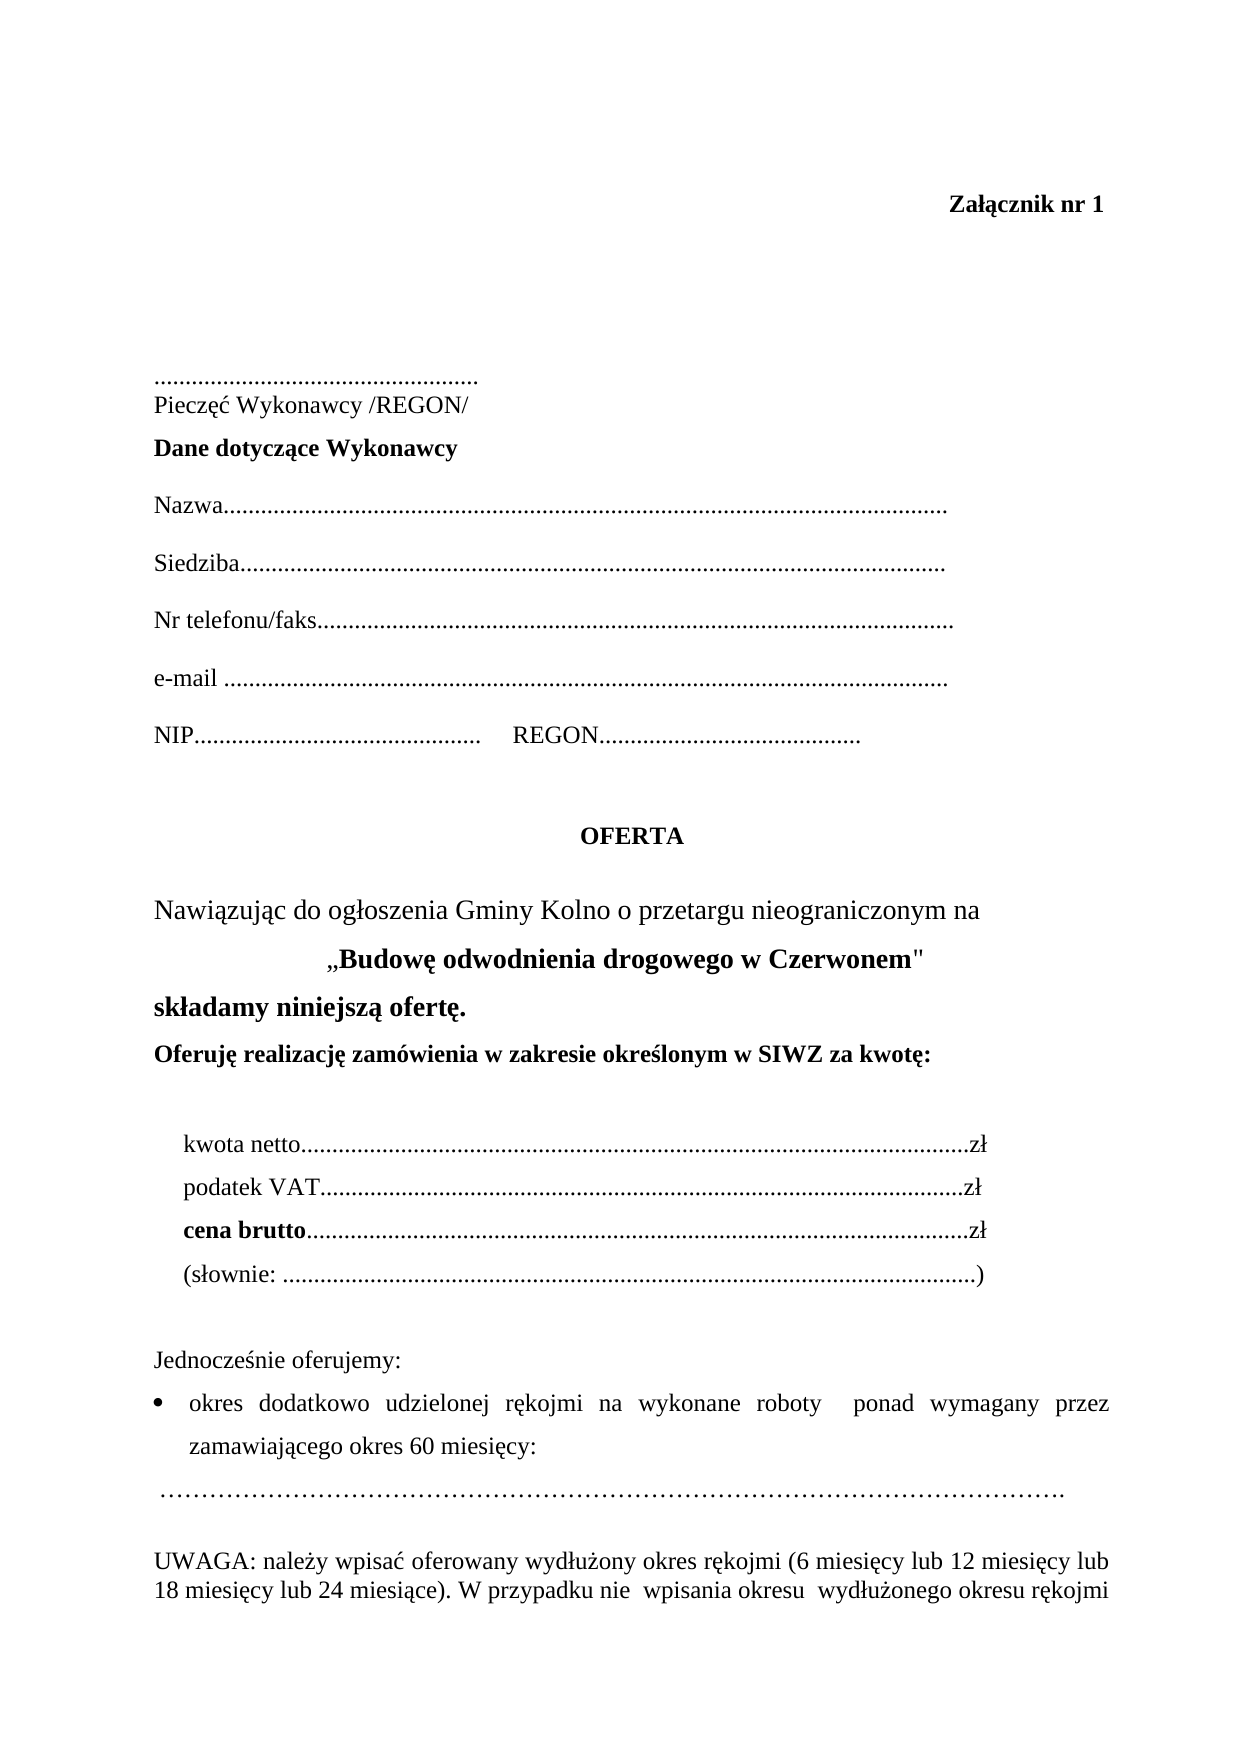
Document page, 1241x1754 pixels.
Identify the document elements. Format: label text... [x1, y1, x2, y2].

subtitle Nawiązując do ogłoszenia Gminy Kolno o przetargu nieograniczonym na [153, 893, 1110, 926]
list okres dodatkowo udzielonej rękojmi na wykonane roboty ponad wymagany przez zamawiającego okres 60 miesięcy: [153, 1388, 1110, 1460]
text Nr telefonu/faks...................................................................................................... [153, 606, 1110, 634]
text Siedziba................................................................................................................. [153, 548, 1110, 577]
subtitle „Budowę odwodnienia drogowego w Czerwonem" [153, 942, 1110, 974]
text kwota netto...........................................................................................................zł [183, 1129, 1110, 1158]
text NIP.............................................. REGON.......................................... [153, 721, 1110, 749]
text .................................................... [153, 361, 1110, 390]
text Nazwa.................................................................................................................... [153, 491, 1110, 519]
text podatek VAT.......................................................................................................zł [183, 1172, 1110, 1201]
text Dane dotyczące Wykonawcy [153, 433, 1110, 462]
text Załącznik nr 1 [153, 189, 1110, 217]
text UWAGA: należy wpisać oferowany wydłużony okres rękojmi (6 miesięcy lub 12 miesięcy lub 18 miesięcy lub 24 miesiące). W przypadku nie wpisania okresu wydłużonego okresu rękojmi [153, 1546, 1110, 1604]
text e-mail .................................................................................................................... [153, 663, 1110, 692]
text cena brutto..........................................................................................................zł [183, 1216, 1110, 1244]
text Pieczęć Wykonawcy /REGON/ [153, 390, 1110, 419]
subtitle składamy niniejszą ofertę. [153, 990, 1110, 1023]
text Jednocześnie oferujemy: [153, 1345, 1110, 1374]
text (słownie: ...............................................................................................................) [183, 1259, 1110, 1287]
text Oferuję realizację zamówienia w zakresie określonym w SIWZ za kwotę: [153, 1039, 1110, 1067]
subtitle OFERTA [153, 821, 1110, 850]
text ………………………………………………………………………………………………. [153, 1474, 1110, 1503]
